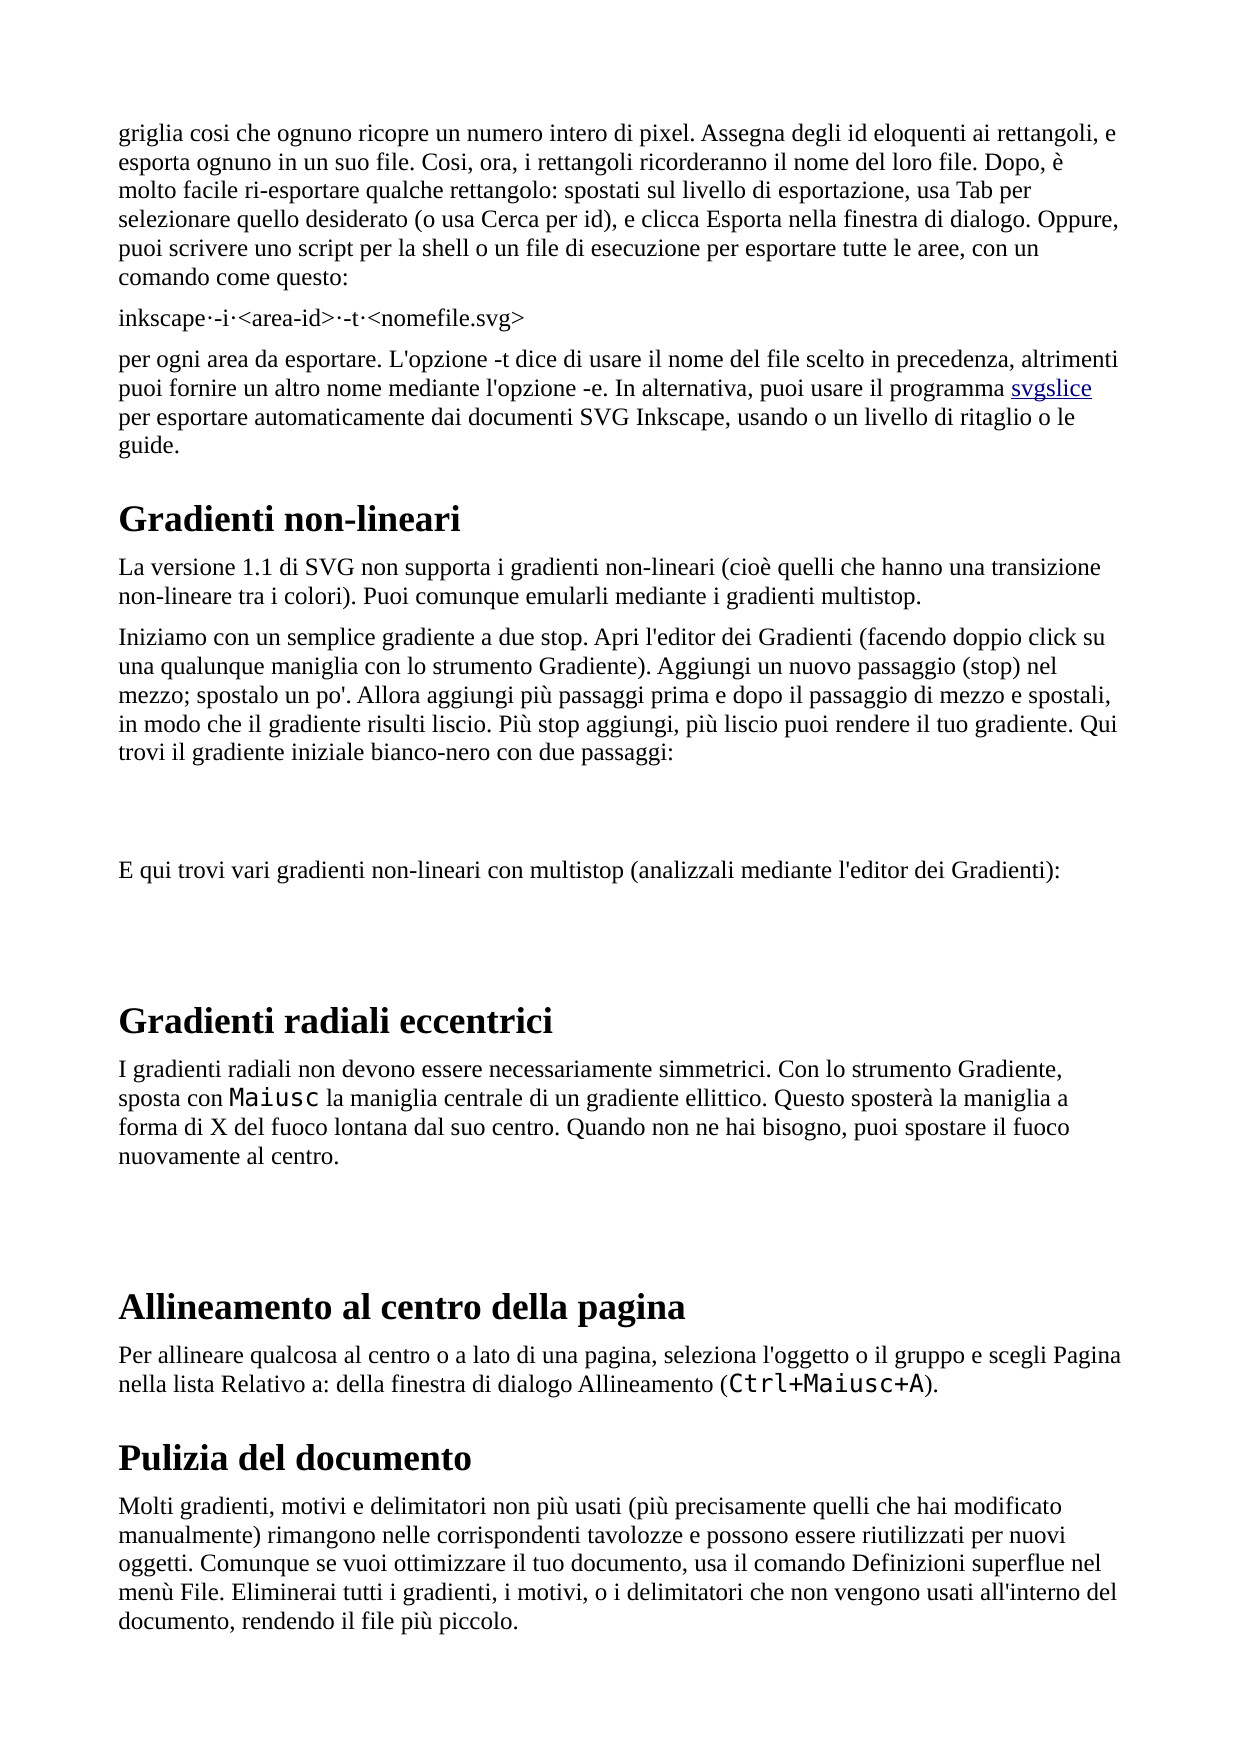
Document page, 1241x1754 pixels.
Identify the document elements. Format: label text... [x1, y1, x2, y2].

text Per allineare qualcosa al centro o a lato di una pagina, seleziona l'oggetto o il gruppo e scegli Pagina nella lista Relativo a: della finestra di dialogo Allineamento (Ctrl+Maiusc+A). [118, 1340, 1122, 1398]
subtitle Allineamento al centro della pagina [118, 1284, 1122, 1327]
text inkscape·-i·<area-id>·-t·<nomefile.svg> [118, 303, 1122, 332]
text griglia cosi che ognuno ricopre un numero intero di pixel. Assegna degli id eloquenti ai rettangoli, e esporta ognuno in un suo file. Cosi, ora, i rettangoli ricorderanno il nome del loro file. Dopo, è molto facile ri-esportare qualche rettangolo: spostati sul livello di esportazione, usa Tab per selezionare quello desiderato (o usa Cerca per id), e clicca Esporta nella finestra di dialogo. Oppure, puoi scrivere uno script per la shell o un file di esecuzione per esportare tutte le aree, con un comando come questo: [118, 118, 1122, 291]
text per ogni area da esportare. L'opzione -t dice di usare il nome del file scelto in precedenza, altrimenti puoi fornire un altro nome mediante l'opzione -e. In alternativa, puoi usare il programma svgslice per esportare automaticamente dai documenti SVG Inkscape, usando o un livello di ritaglio o le guide. [118, 344, 1122, 459]
subtitle Gradienti radiali eccentrici [118, 999, 1122, 1042]
text La versione 1.1 di SVG non supporta i gradienti non-lineari (cioè quelli che hanno una transizione non-lineare tra i colori). Puoi comunque emularli mediante i gradienti multistop. [118, 552, 1122, 610]
subtitle Pulizia del documento [118, 1435, 1122, 1478]
text Iniziamo con un semplice gradiente a due stop. Apri l'editor dei Gradienti (facendo doppio click su una qualunque maniglia con lo strumento Gradiente). Aggiungi un nuovo passaggio (stop) nel mezzo; spostalo un po'. Allora aggiungi più passaggi prima e dopo il passaggio di mezzo e spostali, in modo che il gradiente risulti liscio. Più stop aggiungi, più liscio puoi rendere il tuo gradiente. Qui trovi il gradiente iniziale bianco-nero con due passaggi: [118, 622, 1122, 766]
text Molti gradienti, motivi e delimitatori non più usati (più precisamente quelli che hai modificato manualmente) rimangono nelle corrispondenti tavolozze e possono essere riutilizzati per nuovi oggetti. Comunque se vuoi ottimizzare il tuo documento, usa il comando Definizioni superflue nel menù File. Eliminerai tutti i gradienti, i motivi, o i delimitatori che non vengono usati all'interno del documento, rendendo il file più piccolo. [118, 1491, 1122, 1635]
subtitle Gradienti non-lineari [118, 497, 1122, 540]
text E qui trovi vari gradienti non-lineari con multistop (analizzali mediante l'editor dei Gradienti): [118, 856, 1122, 884]
text I gradienti radiali non devono essere necessariamente simmetrici. Con lo strumento Gradiente, sposta con Maiusc la maniglia centrale di un gradiente ellittico. Questo sposterà la maniglia a forma di X del fuoco lontana dal suo centro. Quando non ne hai bisogno, puoi spostare il fuoco nuovamente al centro. [118, 1054, 1122, 1170]
